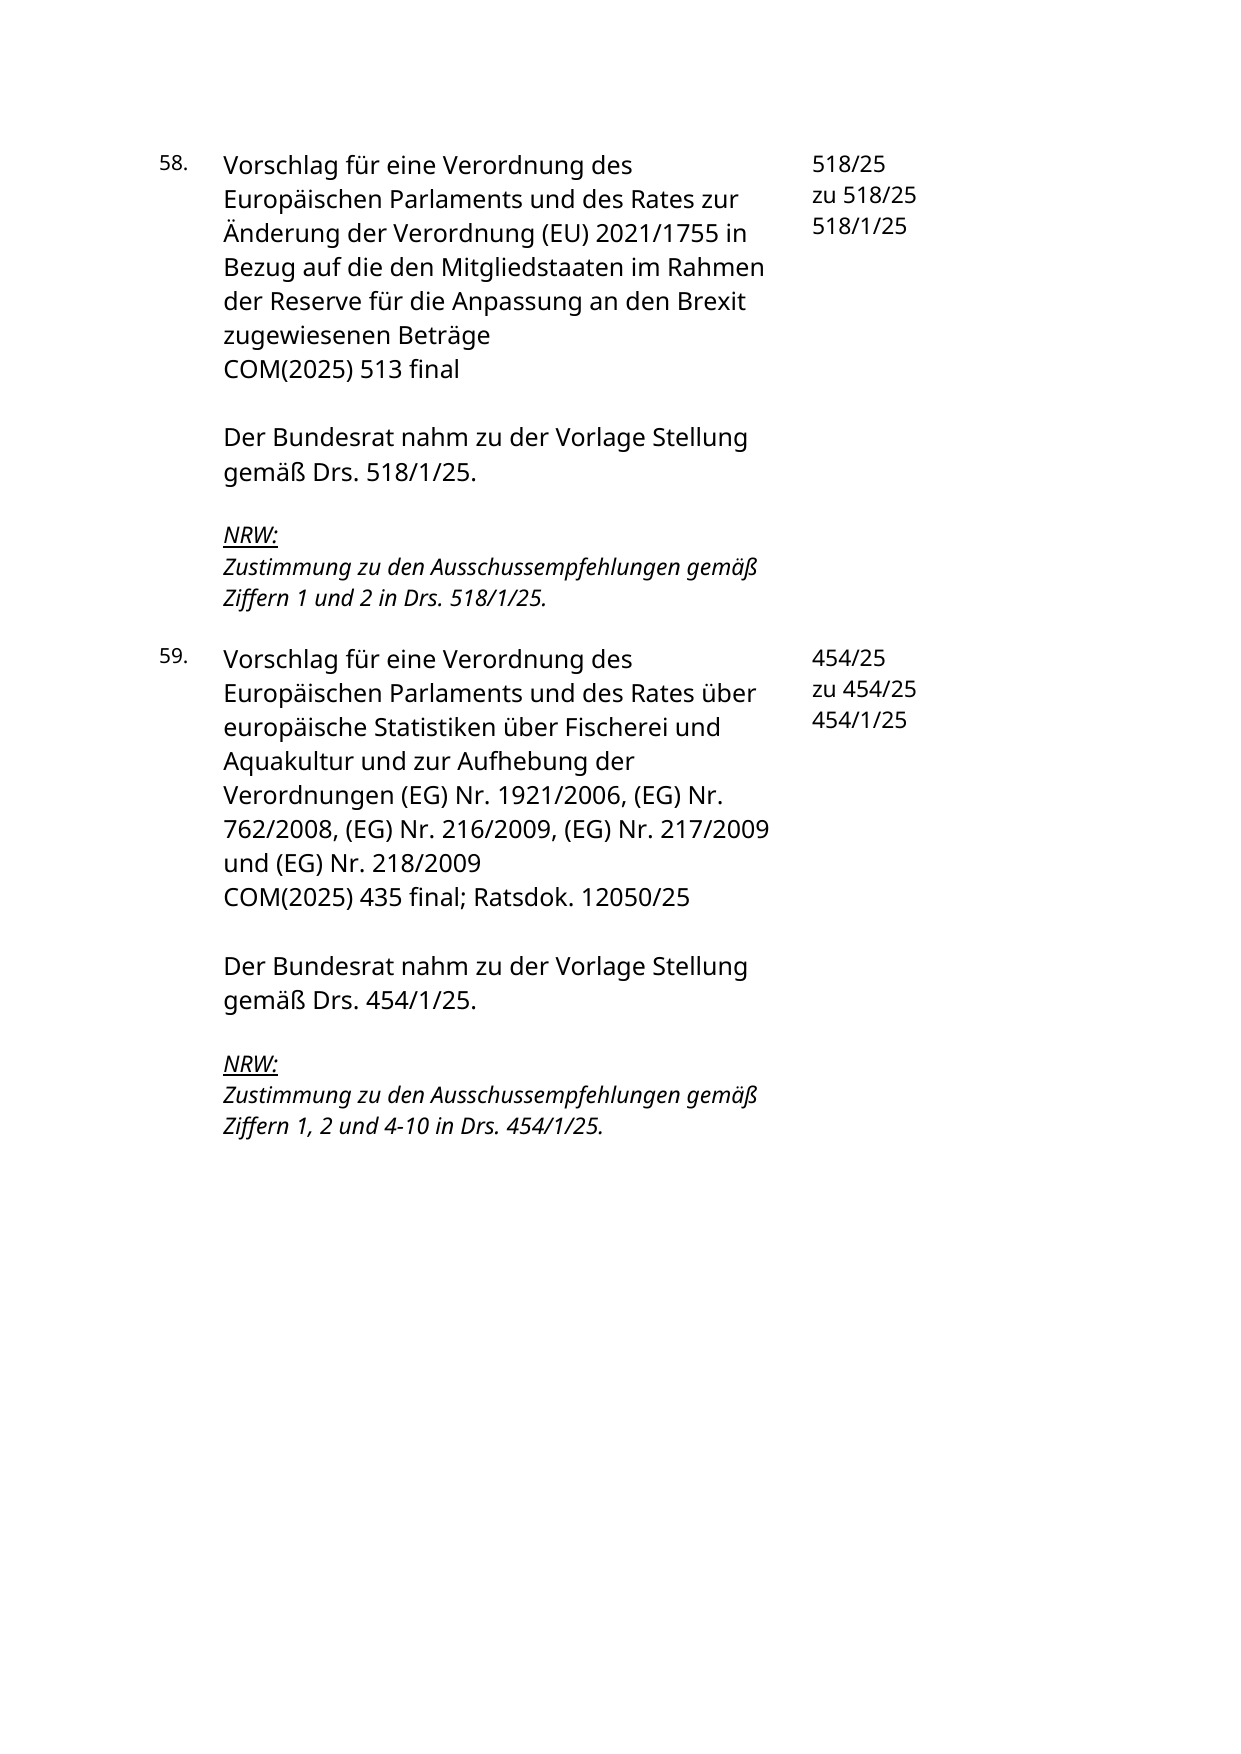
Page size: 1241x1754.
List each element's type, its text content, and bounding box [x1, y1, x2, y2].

table_cell 454/25 zu 454/25 454/1/25 [801, 642, 957, 1170]
table_cell Vorschlag für eine Verordnung des Europäischen Parlaments und des Rates über europäische Statistiken über Fischerei und Aquakultur und zur Aufhebung der Verordnungen (EG) Nr. 1921/2006, (EG) Nr. 762/2008, (EG) Nr. 216/2009, (EG) Nr. 217/2009 und (EG) Nr. 218/2009 COM(2025) 435 final; Ratsdok. 12050/25 Der Bundesrat nahm zu der Vorlage Stellung gemäß Drs. 454/1/25. NRW: Zustimmung zu den Ausschussempfehlungen gemäß Ziffern 1, 2 und 4-10 in Drs. 454/1/25. [212, 642, 801, 1170]
table_cell 59. [148, 642, 212, 1170]
table_cell 518/25 zu 518/25 518/1/25 [801, 148, 957, 642]
table_cell Vorschlag für eine Verordnung des Europäischen Parlaments und des Rates zur Änderung der Verordnung (EU) 2021/1755 in Bezug auf die den Mitgliedstaaten im Rahmen der Reserve für die Anpassung an den Brexit zugewiesenen Beträge COM(2025) 513 final Der Bundesrat nahm zu der Vorlage Stellung gemäß Drs. 518/1/25. NRW: Zustimmung zu den Ausschussempfehlungen gemäß Ziffern 1 und 2 in Drs. 518/1/25. [212, 148, 801, 642]
table_cell 58. [148, 148, 212, 642]
